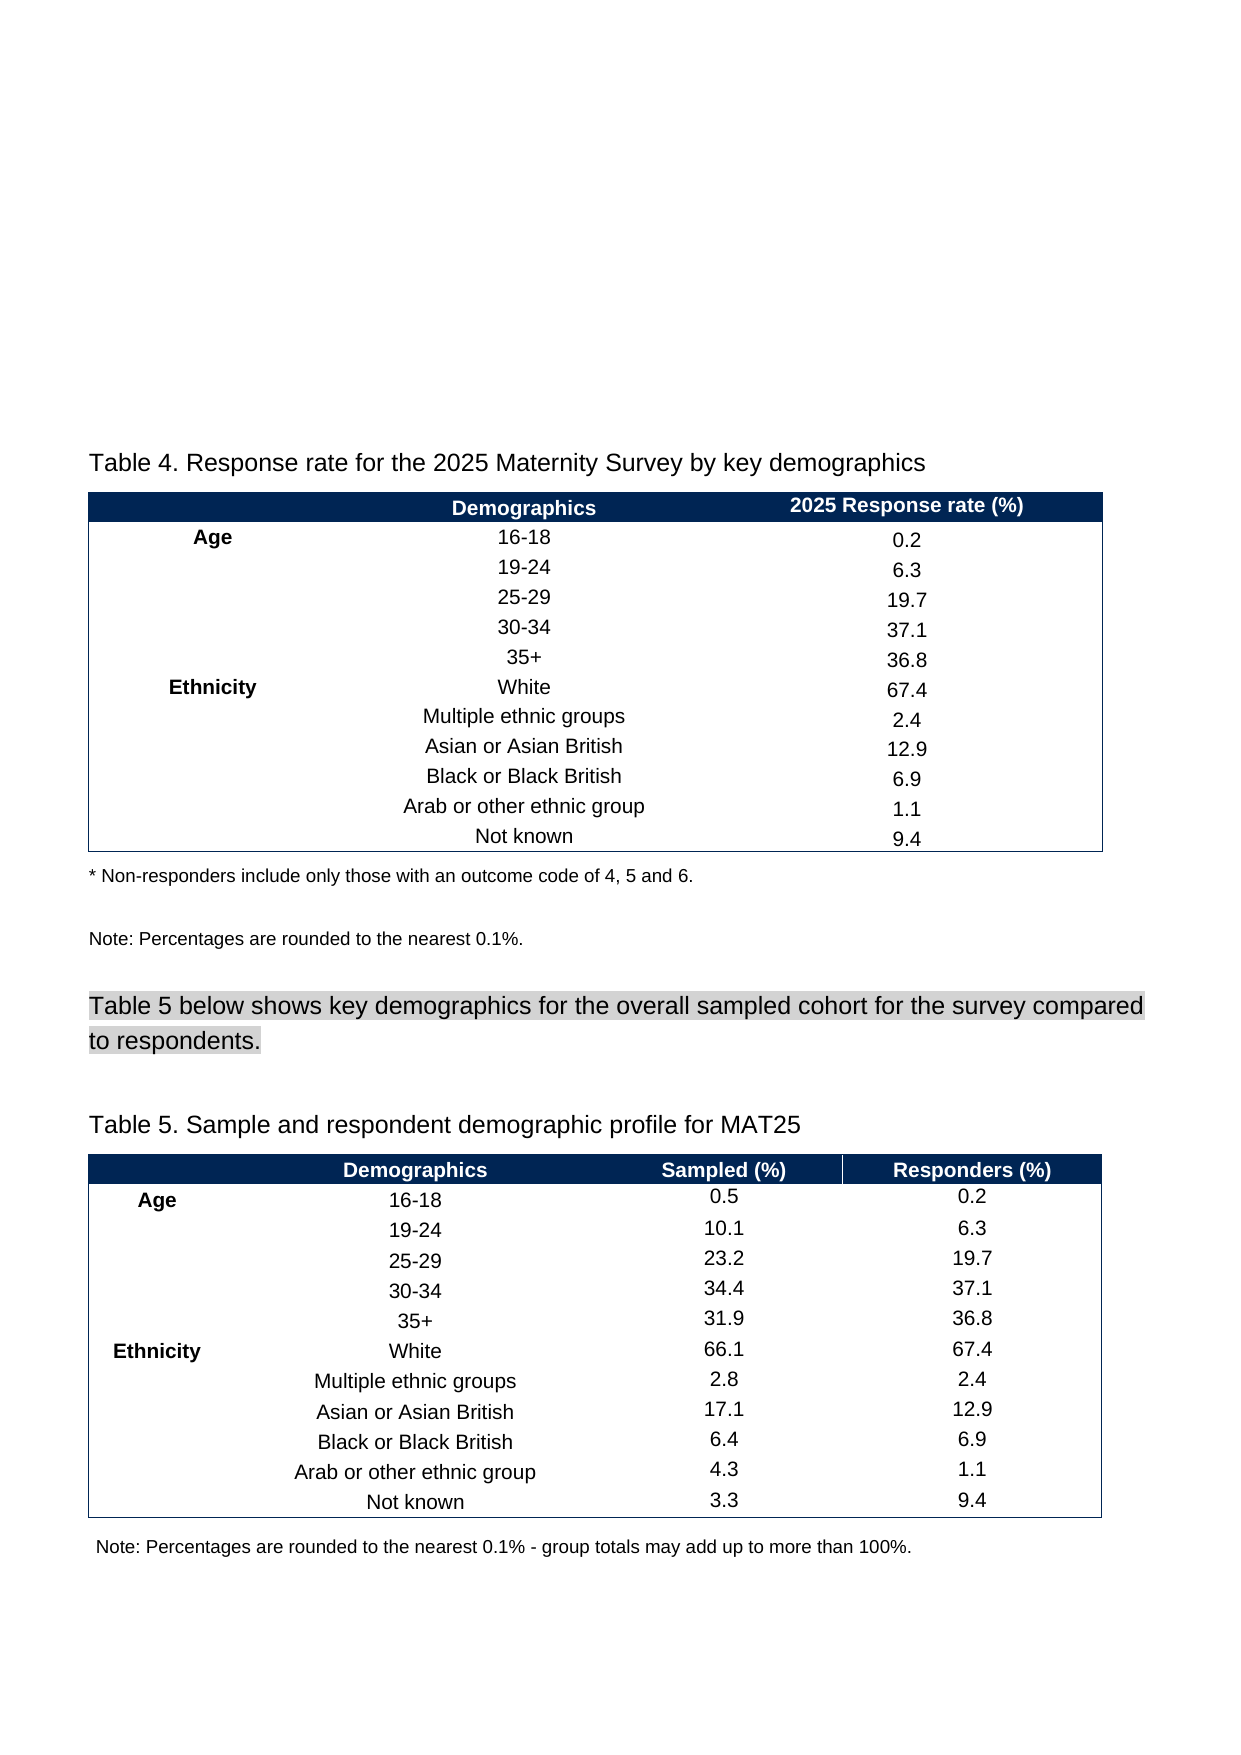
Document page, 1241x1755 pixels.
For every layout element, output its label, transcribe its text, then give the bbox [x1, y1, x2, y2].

table_cell [89, 791, 336, 821]
table_header Responders (%) [843, 1155, 1101, 1184]
table_cell 36.8 [711, 642, 1102, 672]
table_cell 25-29 [336, 582, 711, 612]
table_header [89, 493, 336, 522]
table_cell 6.9 [711, 761, 1102, 791]
subtitle Table 4. Response rate for the 2025 Maternity Survey by key demographics [89, 448, 1152, 477]
table_header Demographics [336, 493, 711, 522]
table_cell Black or Black British [336, 761, 711, 791]
table_cell 6.3 [843, 1215, 1101, 1245]
table_cell [89, 1397, 225, 1426]
table_cell 31.9 [605, 1305, 842, 1335]
table_cell 35+ [225, 1305, 605, 1335]
table_cell 1.1 [711, 791, 1102, 821]
text Note: Percentages are rounded to the nearest 0.1%. [89, 928, 1152, 949]
table_cell [89, 1488, 225, 1517]
table_cell Asian or Asian British [336, 731, 711, 761]
subtitle Table 5. Sample and respondent demographic profile for MAT25 [89, 1110, 1152, 1139]
table_cell 12.9 [843, 1396, 1101, 1426]
table_cell 35+ [336, 642, 711, 672]
table_cell 2.4 [843, 1366, 1101, 1396]
table_header [89, 1155, 225, 1184]
table_cell 17.1 [605, 1396, 842, 1426]
table_cell 19.7 [843, 1245, 1101, 1275]
table_cell [89, 1457, 225, 1486]
table_cell Age [89, 522, 336, 552]
table_cell 6.4 [605, 1426, 842, 1456]
table_cell 19.7 [711, 582, 1102, 612]
table_cell 16-18 [225, 1184, 605, 1214]
table_cell 4.3 [605, 1456, 842, 1486]
table_cell 9.4 [843, 1486, 1101, 1517]
table_cell 30-34 [225, 1275, 605, 1305]
table_cell White [336, 672, 711, 701]
table_cell [89, 701, 336, 731]
table_cell 36.8 [843, 1305, 1101, 1335]
text * Non-responders include only those with an outcome code of 4, 5 and 6. [89, 864, 1152, 886]
table_cell Multiple ethnic groups [336, 701, 711, 731]
table_cell 6.3 [711, 552, 1102, 582]
table_cell 10.1 [605, 1215, 842, 1245]
table_cell 12.9 [711, 731, 1102, 761]
table_cell Ethnicity [89, 672, 336, 701]
table_cell 67.4 [711, 672, 1102, 701]
table_cell 19-24 [336, 552, 711, 582]
table_cell [89, 1367, 225, 1396]
table_cell [89, 1246, 225, 1275]
table_cell 23.2 [605, 1245, 842, 1275]
table_cell White [225, 1335, 605, 1366]
table_header 2025 Response rate (%) [711, 493, 1102, 522]
table_cell Asian or Asian British [225, 1396, 605, 1426]
table_cell Ethnicity [89, 1336, 225, 1366]
table_cell 37.1 [843, 1275, 1101, 1305]
text Table 5 below shows key demographics for the overall sampled cohort for the survey compared to respondents. [89, 991, 1152, 1054]
table_cell 3.3 [605, 1486, 842, 1517]
table_cell 2.8 [605, 1366, 842, 1396]
table_cell 6.9 [843, 1426, 1101, 1456]
table_cell 9.4 [711, 821, 1102, 851]
table_cell 1.1 [843, 1456, 1101, 1486]
text Note: Percentages are rounded to the nearest 0.1% - group totals may add up to more than 100%. [89, 1530, 1152, 1559]
table_cell [89, 642, 336, 672]
table_cell 0.2 [843, 1184, 1101, 1214]
table_cell [89, 582, 336, 612]
table_cell 19-24 [225, 1215, 605, 1245]
table_cell [89, 1216, 225, 1245]
table_cell Not known [225, 1486, 605, 1517]
table_cell [89, 1427, 225, 1456]
table_cell Arab or other ethnic group [225, 1456, 605, 1486]
table_header Demographics [225, 1155, 605, 1184]
table_cell 67.4 [843, 1335, 1101, 1366]
table_cell [89, 612, 336, 642]
table_cell 66.1 [605, 1335, 842, 1366]
table_cell [89, 1306, 225, 1335]
table_cell [89, 761, 336, 791]
table_cell [89, 821, 336, 851]
table_cell 0.5 [605, 1184, 842, 1214]
table_cell 2.4 [711, 701, 1102, 731]
table_cell 25-29 [225, 1245, 605, 1275]
table_cell 16-18 [336, 522, 711, 552]
table_cell 37.1 [711, 612, 1102, 642]
table_cell Arab or other ethnic group [336, 791, 711, 821]
table_cell [89, 552, 336, 582]
table_cell 34.4 [605, 1275, 842, 1305]
table_cell Age [89, 1184, 225, 1214]
table_cell [89, 1276, 225, 1305]
table_header Sampled (%) [605, 1155, 842, 1184]
table_cell 30-34 [336, 612, 711, 642]
table_cell Not known [336, 821, 711, 851]
table_cell Black or Black British [225, 1426, 605, 1456]
table_cell [89, 731, 336, 761]
table_cell Multiple ethnic groups [225, 1366, 605, 1396]
table_cell 0.2 [711, 522, 1102, 552]
